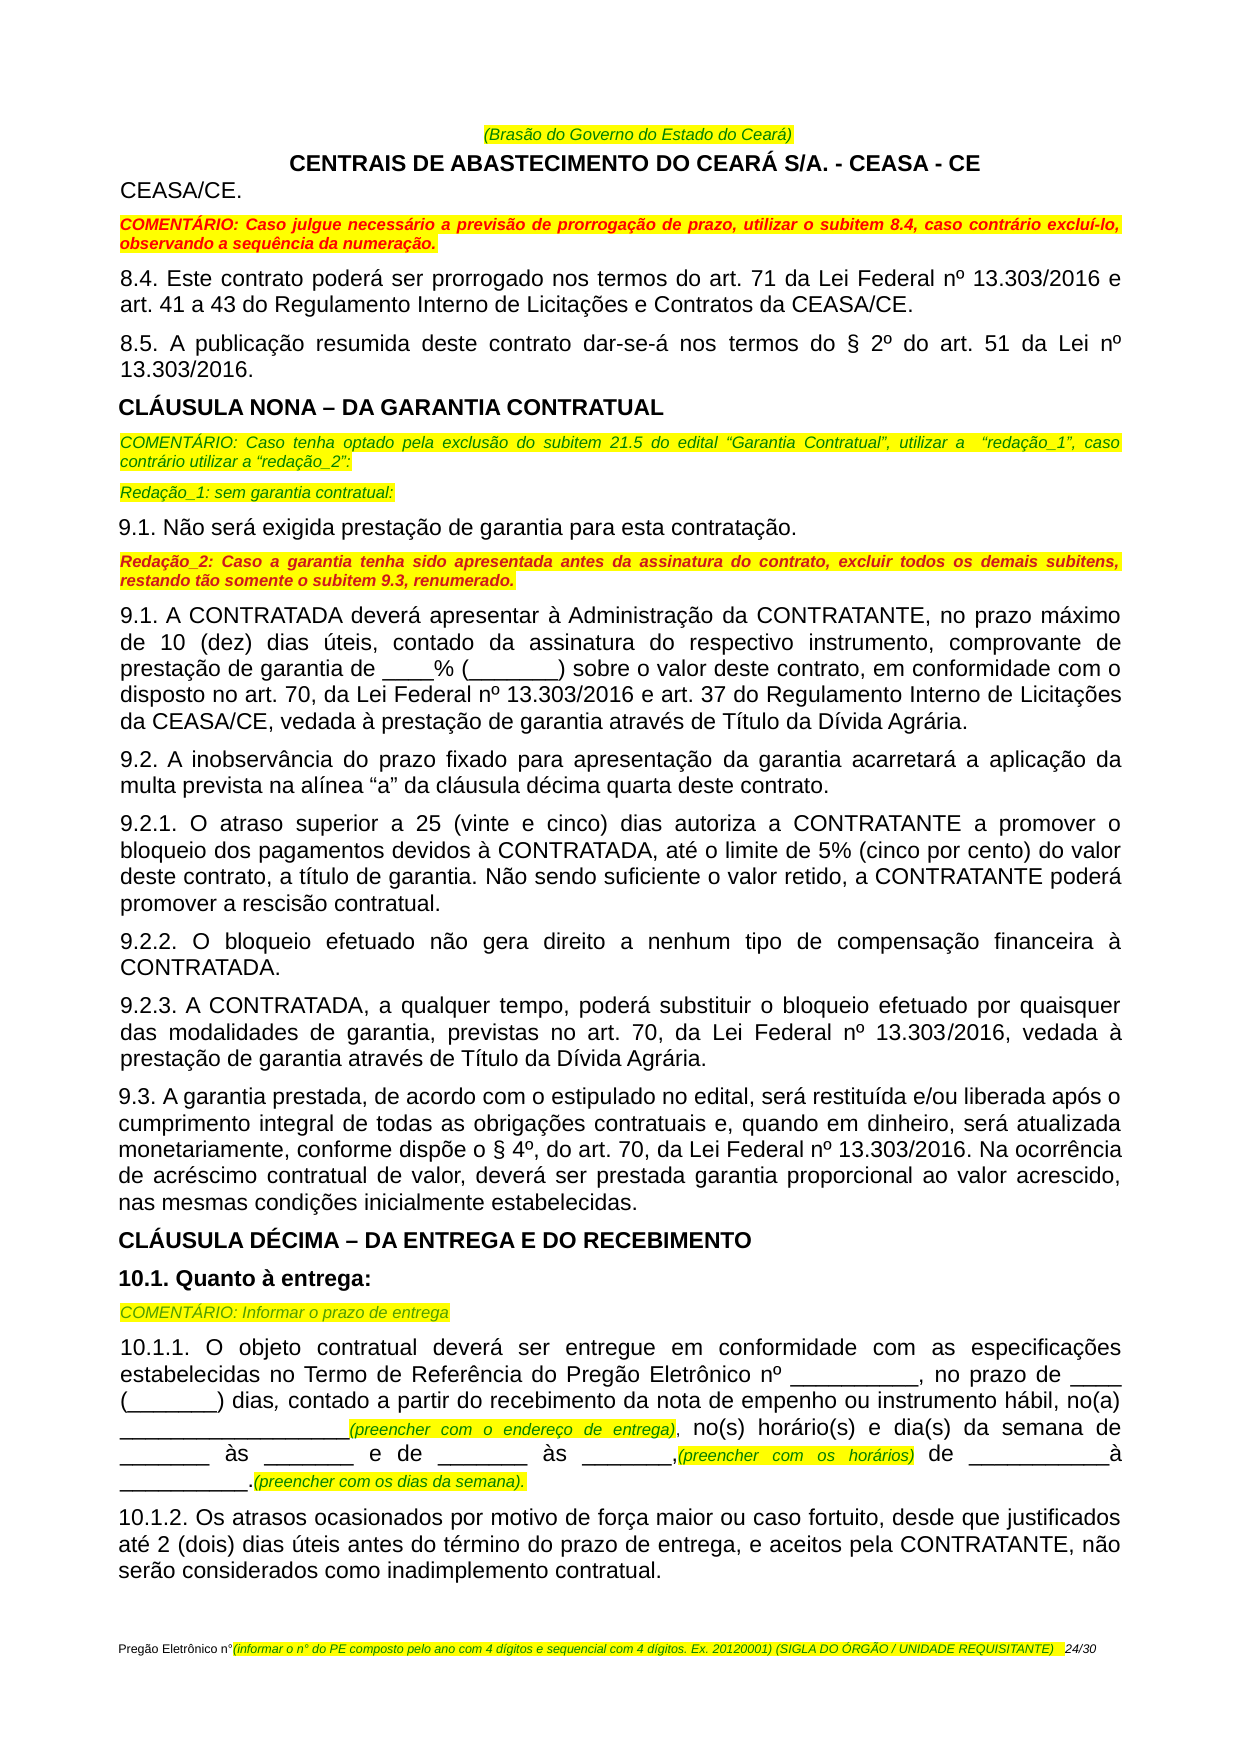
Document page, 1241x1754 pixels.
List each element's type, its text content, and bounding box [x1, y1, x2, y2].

text Redação_2: Caso a garantia tenha sido apresentada antes da assinatura do contrato, excluir todos os demais subitens, restando tão somente o subitem 9.3, renumerado. [120, 552, 1122, 590]
text 9.2.3. A CONTRATADA, a qualquer tempo, poderá substituir o bloqueio efetuado por quaisquer das modalidades de garantia, previstas no art. 70, da Lei Federal nº 13.303/2016, vedada à prestação de garantia através de Título da Dívida Agrária. [120, 992, 1122, 1071]
text COMENTÁRIO: Caso tenha optado pela exclusão do subitem 21.5 do edital “Garantia Contratual”, utilizar a “redação_1”, caso contrário utilizar a “redação_2”: [120, 432, 1122, 471]
text CLÁUSULA NONA – DA GARANTIA CONTRATUAL [118, 394, 1122, 421]
text Redação_1: sem garantia contratual: [120, 483, 1122, 502]
text COMENTÁRIO: Caso julgue necessário a previsão de prorrogação de prazo, utilizar o subitem 8.4, caso contrário excluí-lo, observando a sequência da numeração. [119, 215, 1122, 253]
text COMENTÁRIO: Informar o prazo de entrega [120, 1303, 1122, 1322]
text 8.4. Este contrato poderá ser prorrogado nos termos do art. 71 da Lei Federal nº 13.303/2016 e art. 41 a 43 do Regulamento Interno de Licitações e Contratos da CEASA/CE. [120, 265, 1122, 318]
text 9.2.1. O atraso superior a 25 (vinte e cinco) dias autoriza a CONTRATANTE a promover o bloqueio dos pagamentos devidos à CONTRATADA, até o limite de 5% (cinco por cento) do valor deste contrato, a título de garantia. Não sendo suficiente o valor retido, a CONTRATANTE poderá promover a rescisão contratual. [120, 810, 1122, 916]
text 10.1. Quanto à entrega: [118, 1265, 1122, 1291]
text 9.2. A inobservância do prazo fixado para apresentação da garantia acarretará a aplicação da multa prevista na alínea “a” da cláusula décima quarta deste contrato. [120, 746, 1122, 798]
text 9.1. Não será exigida prestação de garantia para esta contratação. [118, 514, 1122, 540]
text CLÁUSULA DÉCIMA – DA ENTREGA E DO RECEBIMENTO [118, 1227, 1122, 1253]
text 10.1.2. Os atrasos ocasionados por motivo de força maior ou caso fortuito, desde que justificados até 2 (dois) dias úteis antes do término do prazo de entrega, e aceitos pela CONTRATANTE, não serão considerados como inadimplemento contratual. [118, 1504, 1122, 1583]
text 8.5. A publicação resumida deste contrato dar-se-á nos termos do § 2º do art. 51 da Lei nº 13.303/2016. [120, 330, 1122, 382]
text 9.3. A garantia prestada, de acordo com o estipulado no edital, será restituída e/ou liberada após o cumprimento integral de todas as obrigações contratuais e, quando em dinheiro, será atualizada monetariamente, conforme dispõe o § 4º, do art. 70, da Lei Federal nº 13.303/2016. Na ocorrência de acréscimo contratual de valor, deverá ser prestada garantia proporcional ao valor acrescido, nas mesmas condições inicialmente estabelecidas. [118, 1083, 1122, 1215]
text 9.2.2. O bloqueio efetuado não gera direito a nenhum tipo de compensação financeira à CONTRATADA. [120, 928, 1122, 980]
text CEASA/CE. [120, 177, 1122, 203]
text 10.1.1. O objeto contratual deverá ser entregue em conformidade com as especificações estabelecidas no Termo de Referência do Pregão Eletrônico nº __________, no prazo de ____ (_______) dias, contado a partir do recebimento da nota de empenho ou instrumento hábil, no(a) __________________(preencher com o endereço de entrega), no(s) horário(s) e dia(s) da semana de _______ às _______ e de _______ às _______,(preencher com os horários) de ___________à __________.(preencher com os dias da semana). [120, 1334, 1122, 1492]
text 9.1. A CONTRATADA deverá apresentar à Administração da CONTRATANTE, no prazo máximo de 10 (dez) dias úteis, contado da assinatura do respectivo instrumento, comprovante de prestação de garantia de ____% (_______) sobre o valor deste contrato, em conformidade com o disposto no art. 70, da Lei Federal nº 13.303/2016 e art. 37 do Regulamento Interno de Licitações da CEASA/CE, vedada à prestação de garantia através de Título da Dívida Agrária. [120, 602, 1122, 734]
